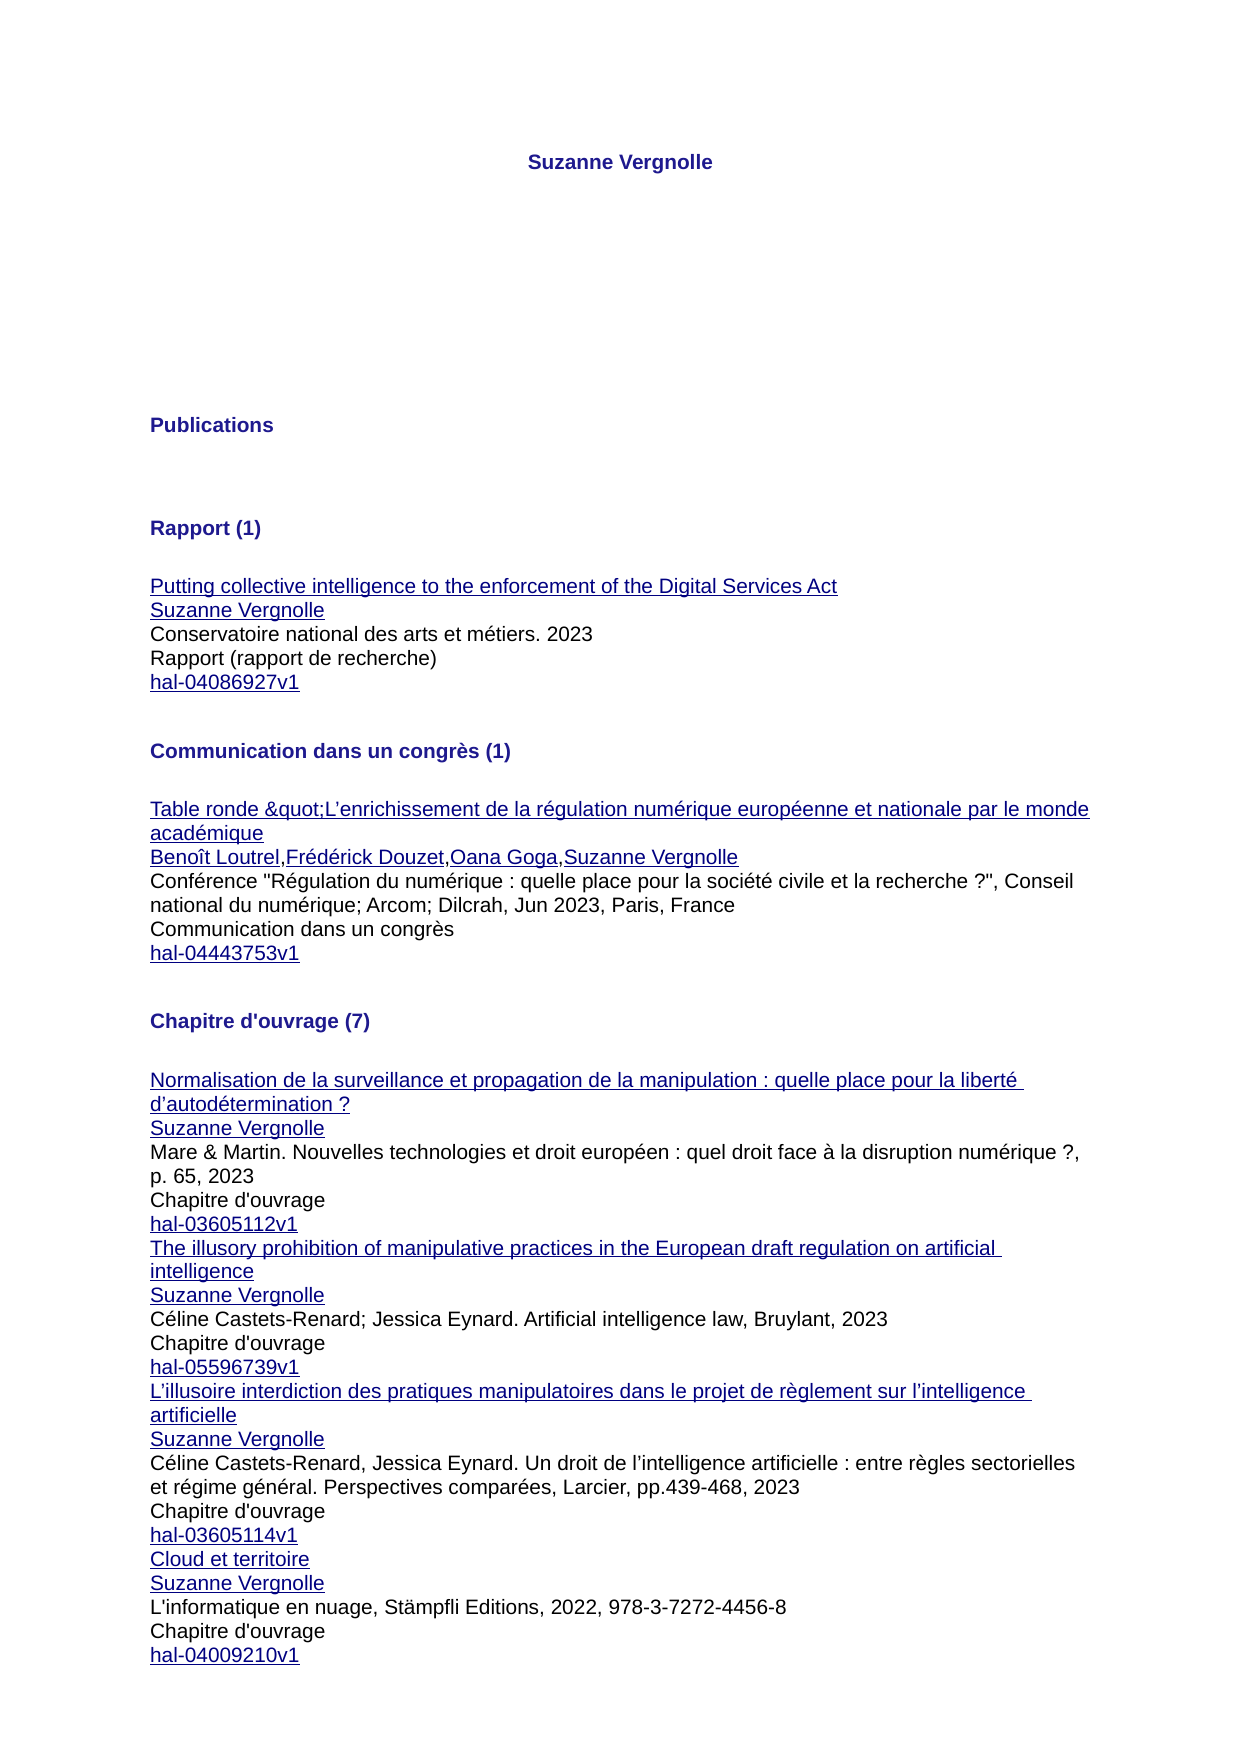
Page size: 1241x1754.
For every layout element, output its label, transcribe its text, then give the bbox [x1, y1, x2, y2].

table_header Normalisation de la surveillance et propagation de la manipulation : quelle place pour la liberté d’autodétermination ? Suzanne Vergnolle Mare & Martin. Nouvelles technologies et droit européen : quel droit face à la disruption numérique ?, p. 65, 2023 Chapitre d'ouvrage hal-03605112v1 [150, 1068, 1090, 1235]
table_cell The illusory prohibition of manipulative practices in the European draft regulation on artificial intelligence Suzanne Vergnolle Céline Castets-Renard; Jessica Eynard. Artificial intelligence law, Bruylant, 2023 Chapitre d'ouvrage hal-05596739v1 [150, 1235, 1090, 1379]
subtitle Suzanne Vergnolle [150, 150, 1090, 174]
subtitle Rapport (1) [150, 516, 1090, 539]
subtitle Publications [150, 412, 1090, 436]
subtitle Chapitre d'ouvrage (7) [150, 1009, 1090, 1033]
table_cell Cloud et territoire Suzanne Vergnolle L'informatique en nuage, Stämpfli Editions, 2022, 978-3-7272-4456-8 Chapitre d'ouvrage hal-04009210v1 [150, 1547, 1090, 1667]
table_header Table ronde &quot;L’enrichissement de la régulation numérique européenne et nationale par le monde [150, 797, 1090, 818]
table_header Putting collective intelligence to the enforcement of the Digital Services Act Suzanne Vergnolle Conservatoire national des arts et métiers. 2023 Rapport (rapport de recherche) hal-04086927v1 [150, 574, 1090, 694]
table_header académique Benoît Loutrel,Frédérick Douzet,Oana Goga,Suzanne Vergnolle Conférence "Régulation du numérique : quelle place pour la société civile et la recherche ?", Conseil national du numérique; Arcom; Dilcrah, Jun 2023, Paris, France Communication dans un congrès hal-04443753v1 [150, 819, 1090, 964]
subtitle Communication dans un congrès (1) [150, 738, 1090, 762]
table_cell L’illusoire interdiction des pratiques manipulatoires dans le projet de règlement sur l’intelligence artificielle Suzanne Vergnolle Céline Castets-Renard, Jessica Eynard. Un droit de l’intelligence artificielle : entre règles sectorielles et régime général. Perspectives comparées, Larcier, pp.439-468, 2023 Chapitre d'ouvrage hal-03605114v1 [150, 1379, 1090, 1547]
